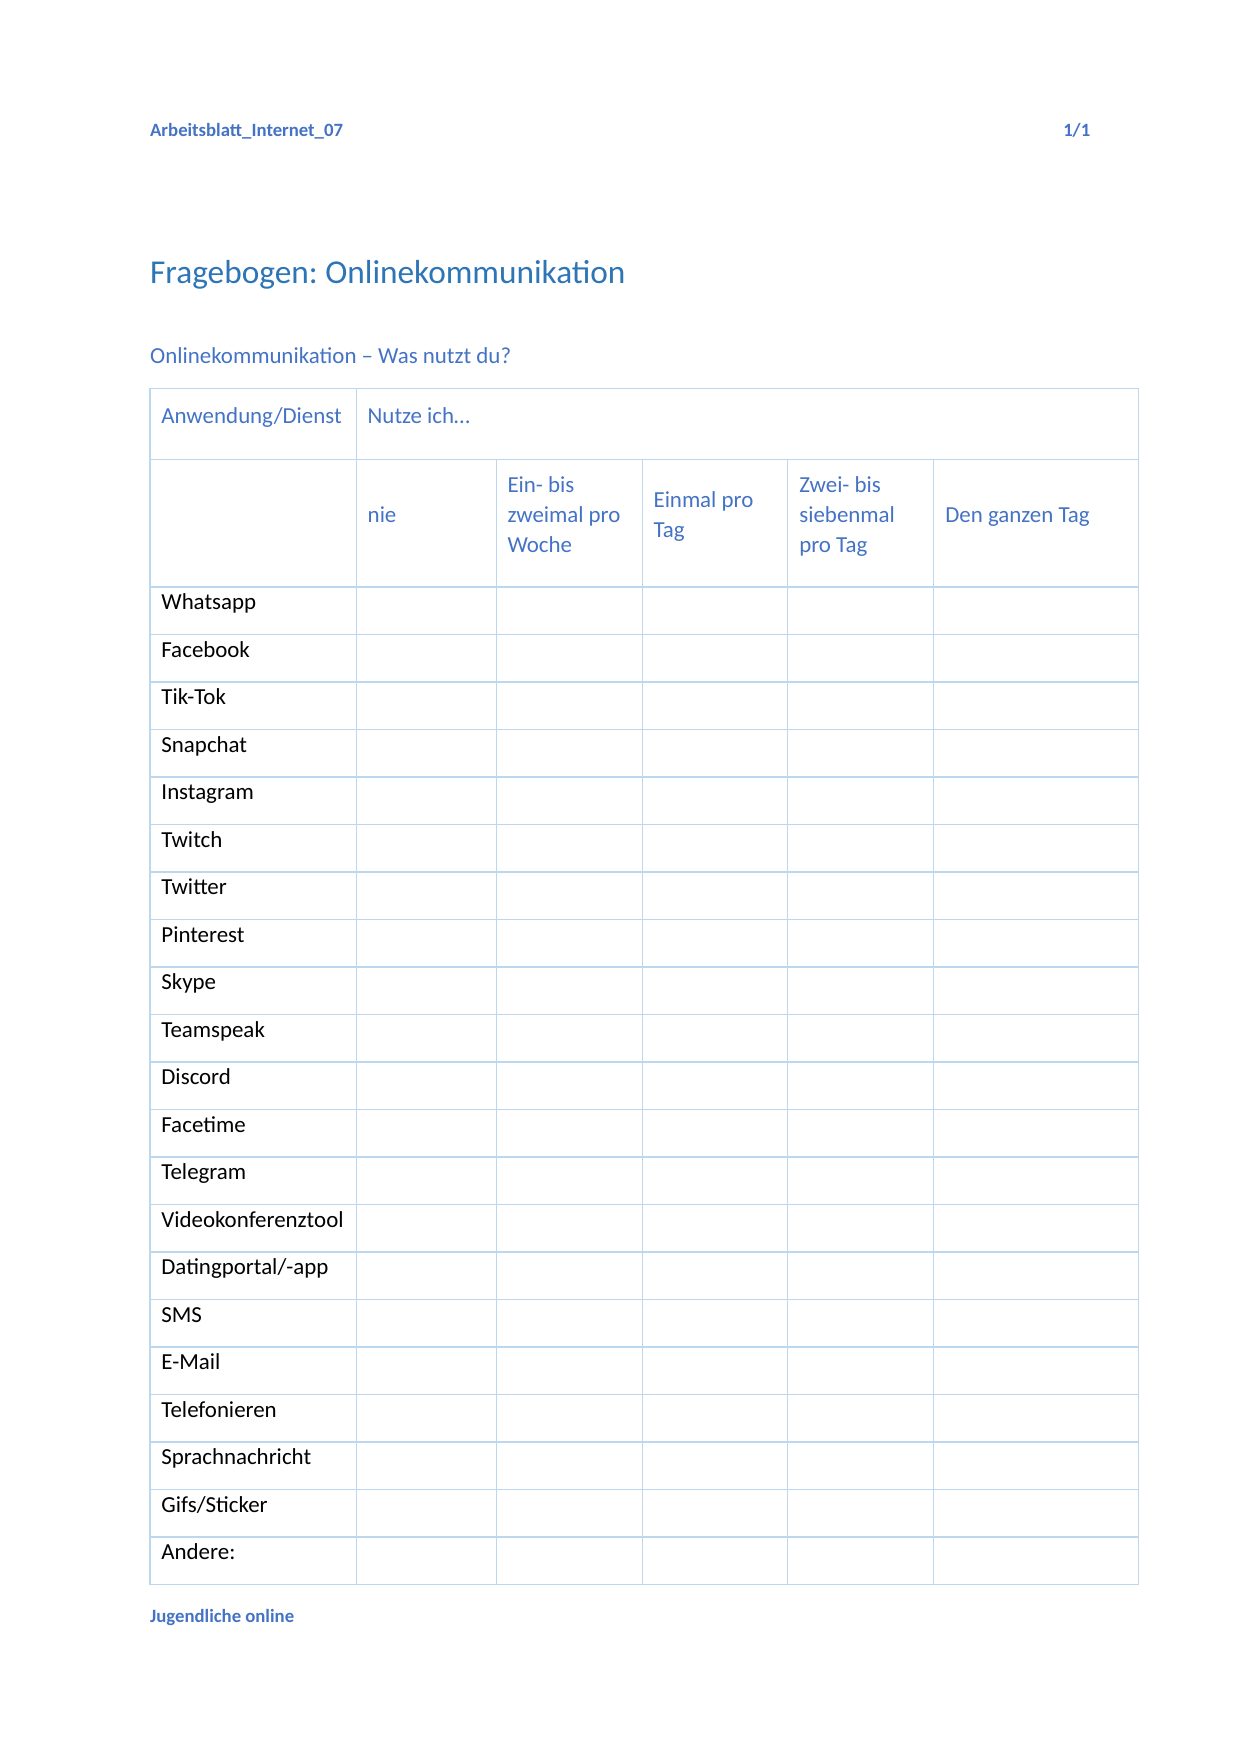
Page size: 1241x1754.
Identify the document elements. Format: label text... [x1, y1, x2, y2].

table_cell [934, 1443, 1138, 1489]
table_cell [497, 778, 642, 824]
table_cell Twitter [151, 873, 356, 919]
table_cell [357, 635, 496, 681]
table_cell [788, 1395, 933, 1441]
table_cell [788, 1253, 933, 1299]
table_cell [357, 1348, 496, 1394]
table_cell Telefonieren [151, 1395, 356, 1441]
table_cell [934, 1348, 1138, 1394]
table_cell [934, 1158, 1138, 1204]
table_cell [643, 1015, 787, 1061]
table_cell [643, 1063, 787, 1109]
table_cell [643, 1538, 787, 1584]
table_cell Discord [151, 1063, 356, 1109]
table_cell [643, 968, 787, 1014]
table_cell Tik-Tok [151, 683, 356, 729]
table_cell [643, 920, 787, 966]
table_cell [357, 825, 496, 871]
table_cell [357, 1158, 496, 1204]
table_cell [497, 1395, 642, 1441]
table_cell [643, 635, 787, 681]
table_cell [934, 588, 1138, 634]
table_cell [934, 1253, 1138, 1299]
table_cell Ein- bis zweimal pro Woche [497, 460, 642, 586]
table_cell [357, 588, 496, 634]
table_cell [934, 683, 1138, 729]
table_cell [934, 968, 1138, 1014]
table_cell [934, 1538, 1138, 1584]
table_cell Snapchat [151, 730, 356, 776]
table_cell [934, 1110, 1138, 1156]
table_cell [934, 1490, 1138, 1536]
table_cell [497, 968, 642, 1014]
table_cell [788, 1015, 933, 1061]
table_cell Skype [151, 968, 356, 1014]
table_cell [497, 873, 642, 919]
table_cell [357, 1253, 496, 1299]
table_cell [788, 1158, 933, 1204]
table_cell [357, 1015, 496, 1061]
table_cell [788, 1110, 933, 1156]
table_cell Videokonferenztool [151, 1205, 356, 1251]
table_cell [497, 1205, 642, 1251]
table_cell [497, 1538, 642, 1584]
table_cell [934, 1063, 1138, 1109]
table_cell [643, 1348, 787, 1394]
table_cell [497, 730, 642, 776]
table_cell [934, 778, 1138, 824]
table_cell [934, 1300, 1138, 1346]
table_cell [497, 1300, 642, 1346]
table_cell [643, 1300, 787, 1346]
table_cell Gifs/Sticker [151, 1490, 356, 1536]
table_cell [357, 920, 496, 966]
table_cell [788, 1348, 933, 1394]
table_cell [934, 825, 1138, 871]
table_cell Zwei- bis siebenmal pro Tag [788, 460, 933, 586]
table_cell [643, 1253, 787, 1299]
table_cell [788, 730, 933, 776]
table_cell [357, 968, 496, 1014]
subtitle Fragebogen: Onlinekommunikation [150, 251, 1090, 292]
table_cell [497, 635, 642, 681]
table_cell E-Mail [151, 1348, 356, 1394]
table_cell [497, 825, 642, 871]
table_cell [497, 588, 642, 634]
table_cell [934, 873, 1138, 919]
table_cell [151, 460, 356, 586]
table_cell Facetime [151, 1110, 356, 1156]
table_cell [788, 920, 933, 966]
table_cell Instagram [151, 778, 356, 824]
table_cell Whatsapp [151, 588, 356, 634]
table_cell [357, 1490, 496, 1536]
table_cell [643, 1443, 787, 1489]
table_cell [497, 1253, 642, 1299]
table_cell [788, 1300, 933, 1346]
table_cell Telegram [151, 1158, 356, 1204]
table_cell [643, 730, 787, 776]
table_cell [357, 778, 496, 824]
table_cell Sprachnachricht [151, 1443, 356, 1489]
table_cell [788, 1443, 933, 1489]
table_cell [497, 1348, 642, 1394]
table_cell Twitch [151, 825, 356, 871]
table_cell [643, 825, 787, 871]
table_cell [357, 1395, 496, 1441]
table_cell Facebook [151, 635, 356, 681]
table_cell Einmal pro Tag [643, 460, 787, 586]
table_cell [357, 1110, 496, 1156]
table_cell [497, 683, 642, 729]
table_cell [643, 1205, 787, 1251]
table_cell [357, 683, 496, 729]
table_cell [788, 968, 933, 1014]
table_cell [497, 1158, 642, 1204]
table_cell [934, 1205, 1138, 1251]
table_cell [934, 920, 1138, 966]
table_cell [643, 588, 787, 634]
table_cell [357, 730, 496, 776]
table_cell [357, 1538, 496, 1584]
table_cell [643, 778, 787, 824]
table_cell [788, 1063, 933, 1109]
table_cell [788, 1490, 933, 1536]
table_cell [357, 873, 496, 919]
table_cell Datingportal/-app [151, 1253, 356, 1299]
table_cell [643, 683, 787, 729]
table_cell [788, 683, 933, 729]
table_cell [934, 1015, 1138, 1061]
text Onlinekommunikation – Was nutzt du? [150, 341, 1090, 369]
table_cell [643, 1395, 787, 1441]
table_cell [788, 1538, 933, 1584]
table_cell [788, 588, 933, 634]
table_cell [497, 1110, 642, 1156]
table_cell [934, 730, 1138, 776]
table_cell [788, 1205, 933, 1251]
table_cell [357, 1063, 496, 1109]
table_cell [788, 873, 933, 919]
table_header Anwendung/Dienst [151, 389, 356, 459]
table_cell [788, 778, 933, 824]
table_cell [357, 1300, 496, 1346]
table_cell [357, 1443, 496, 1489]
table_cell Pinterest [151, 920, 356, 966]
table_cell [497, 1490, 642, 1536]
table_cell [643, 1158, 787, 1204]
table_cell [357, 1205, 496, 1251]
table_cell [497, 1443, 642, 1489]
table_cell [788, 635, 933, 681]
table_cell Den ganzen Tag [934, 460, 1138, 586]
table_cell [497, 920, 642, 966]
table_cell nie [357, 460, 496, 586]
table_cell [643, 873, 787, 919]
table_header Nutze ich… [357, 389, 1138, 459]
table_cell [934, 635, 1138, 681]
table_cell [497, 1063, 642, 1109]
table_cell SMS [151, 1300, 356, 1346]
table_cell Andere: [151, 1538, 356, 1584]
table_cell [788, 825, 933, 871]
table_cell [934, 1395, 1138, 1441]
table_cell [643, 1110, 787, 1156]
table_cell Teamspeak [151, 1015, 356, 1061]
table_cell [497, 1015, 642, 1061]
table_cell [643, 1490, 787, 1536]
